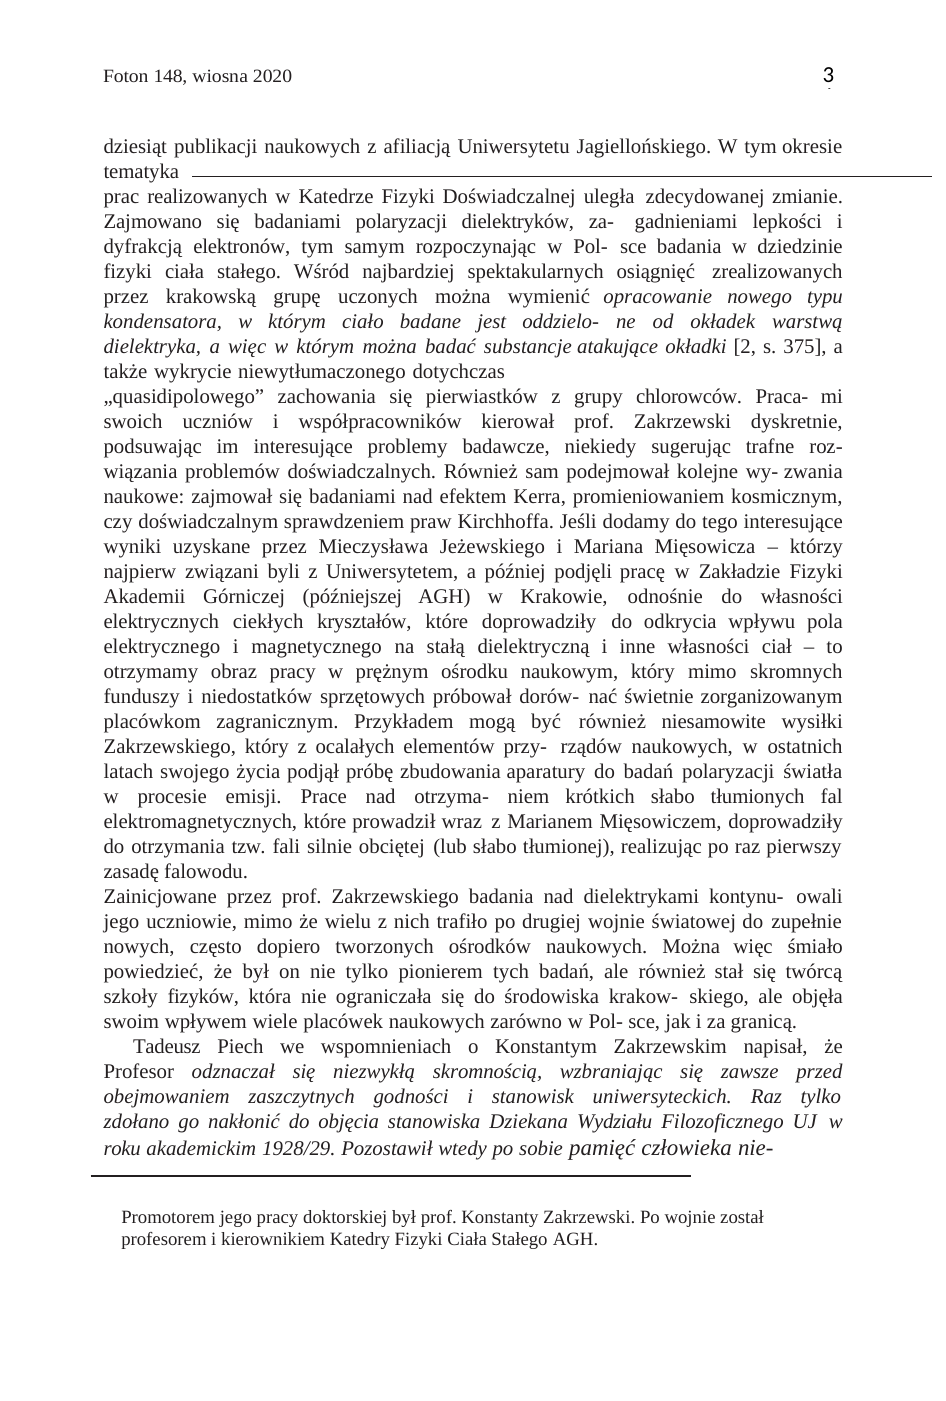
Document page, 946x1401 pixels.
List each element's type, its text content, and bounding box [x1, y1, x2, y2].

text Tadeusz Piech we wspomnieniach o Konstantym Zakrzewskim napisał, że Profesor odznaczał się niezwykłą skromnością, wzbraniając się zawsze przed obejmowaniem zaszczytnych godności i stanowisk uniwersyteckich. Raz tylko zdołano go nakłonić do objęcia stanowiska Dziekana Wydziału Filozoficznego UJ w roku akademickim 1928/29. Pozostawił wtedy po sobie pamięć człowieka nie- [103, 1034, 843, 1161]
text Zainicjowane przez prof. Zakrzewskiego badania nad dielektrykami kontynu- owali jego uczniowie, mimo że wielu z nich trafiło po drugiej wojnie światowej do zupełnie nowych, często dopiero tworzonych ośrodków naukowych. Można więc śmiało powiedzieć, że był on nie tylko pionierem tych badań, ale również stał się twórcą szkoły fizyków, która nie ograniczała się do środowiska krakow- skiego, ale objęła swoim wpływem wiele placówek naukowych zarówno w Pol- sce, jak i za granicą. [103, 884, 843, 1033]
text Promotorem jego pracy doktorskiej był prof. Konstanty Zakrzewski. Po wojnie został profesorem i kierownikiem Katedry Fizyki Ciała Stałego AGH. [121, 1206, 846, 1250]
text „quasidipolowego” zachowania się pierwiastków z grupy chlorowców. Praca- mi swoich uczniów i współpracowników kierował prof. Zakrzewski dyskretnie, podsuwając im interesujące problemy badawcze, niekiedy sugerując trafne roz- wiązania problemów doświadczalnych. Również sam podejmował kolejne wy- zwania naukowe: zajmował się badaniami nad efektem Kerra, promieniowaniem kosmicznym, czy doświadczalnym sprawdzeniem praw Kirchhoffa. Jeśli dodamy do tego interesujące wyniki uzyskane przez Mieczysława Jeżewskiego i Mariana Mięsowicza – którzy najpierw związani byli z Uniwersytetem, a później podjęli pracę w Zakładzie Fizyki Akademii Górniczej (późniejszej AGH) w Krakowie, odnośnie do własności elektrycznych ciekłych kryształów, które doprowadziły do odkrycia wpływu pola elektrycznego i magnetycznego na stałą dielektryczną i inne własności ciał – to otrzymamy obraz pracy w prężnym ośrodku naukowym, który mimo skromnych funduszy i niedostatków sprzętowych próbował dorów- nać świetnie zorganizowanym placówkom zagranicznym. Przykładem mogą być również niesamowite wysiłki Zakrzewskiego, który z ocalałych elementów przy- rządów naukowych, w ostatnich latach swojego życia podjął próbę zbudowania aparatury do badań polaryzacji światła w procesie emisji. Prace nad otrzyma- niem krótkich słabo tłumionych fal elektromagnetycznych, które prowadził wraz z Marianem Mięsowiczem, doprowadziły do otrzymania tzw. fali silnie obciętej (lub słabo tłumionej), realizując po raz pierwszy zasadę falowodu. [103, 384, 843, 883]
text dziesiąt publikacji naukowych z afiliacją Uniwersytetu Jagiellońskiego. W tym okresie tematyka prac realizowanych w Katedrze Fizyki Doświadczalnej uległa zdecydowanej zmianie. Zajmowano się badaniami polaryzacji dielektryków, za- gadnieniami lepkości i dyfrakcją elektronów, tym samym rozpoczynając w Pol- sce badania w dziedzinie fizyki ciała stałego. Wśród najbardziej spektakularnych osiągnięć zrealizowanych przez krakowską grupę uczonych można wymienić opracowanie nowego typu kondensatora, w którym ciało badane jest oddzielo- ne od okładek warstwą dielektryka, a więc w którym można badać substancje atakujące okładki [2, s. 375], a także wykrycie niewytłumaczonego dotychczas [103, 134, 843, 383]
